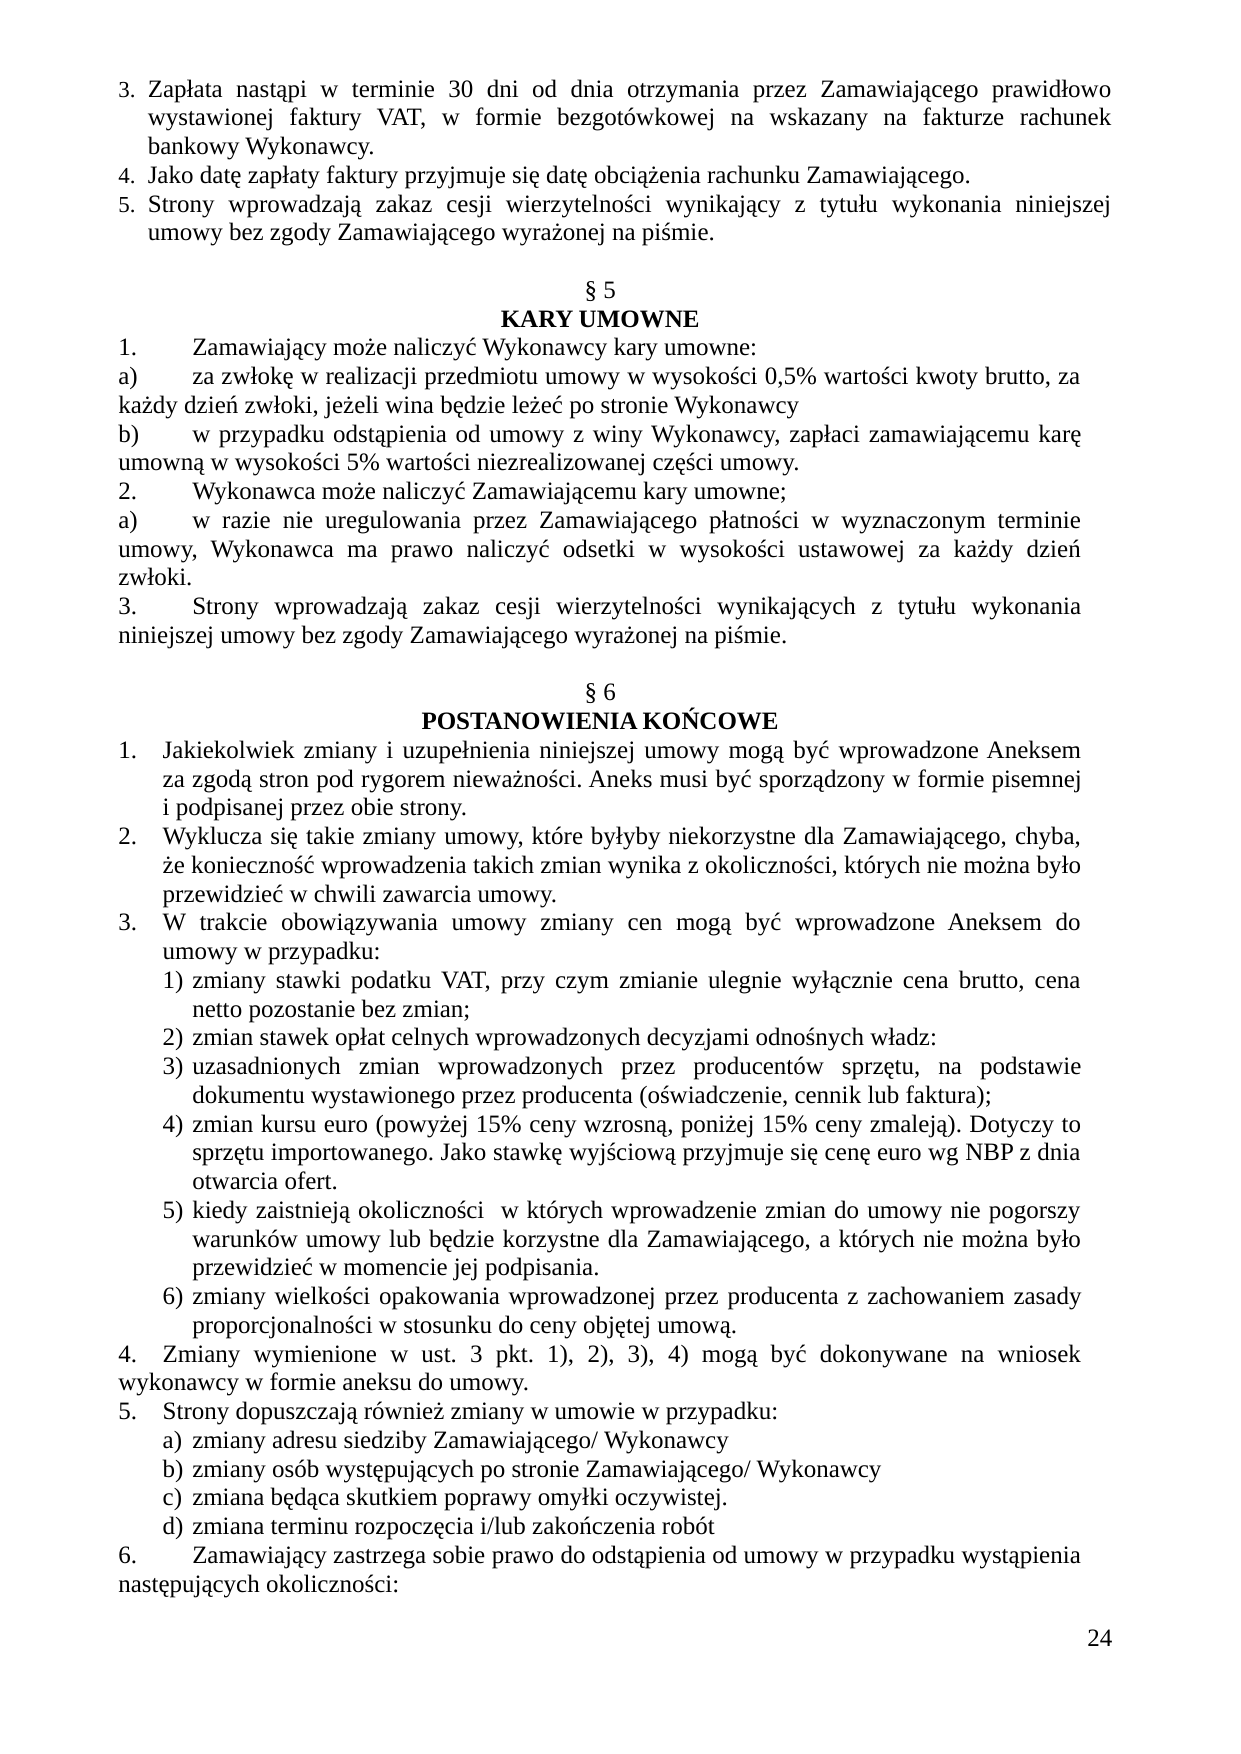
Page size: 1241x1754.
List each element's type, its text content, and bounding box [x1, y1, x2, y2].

list W trakcie obowiązywania umowy zmiany cen mogą być wprowadzone Aneksem do umowy w przypadku: [118, 907, 1082, 965]
list kiedy zaistnieją okoliczności w których wprowadzenie zmian do umowy nie pogorszy warunków umowy lub będzie korzystne dla Zamawiającego, a których nie można było przewidzieć w momencie jej podpisania. [162, 1195, 1082, 1281]
text KARY UMOWNE [118, 304, 1082, 332]
list Strony wprowadzają zakaz cesji wierzytelności wynikających z tytułu wykonania niniejszej umowy bez zgody Zamawiającego wyrażonej na piśmie. [118, 591, 1082, 649]
list zmiany stawki podatku VAT, przy czym zmianie ulegnie wyłącznie cena brutto, cena netto pozostanie bez zmian; [162, 965, 1082, 1022]
list Wykonawca może naliczyć Zamawiającemu kary umowne; [118, 476, 1082, 505]
list Zapłata nastąpi w terminie 30 dni od dnia otrzymania przez Zamawiającego prawidłowo wystawionej faktury VAT, w formie bezgotówkowej na wskazany na fakturze rachunek bankowy Wykonawcy. [118, 74, 1112, 160]
list Strony wprowadzają zakaz cesji wierzytelności wynikający z tytułu wykonania niniejszej umowy bez zgody Zamawiającego wyrażonej na piśmie. [118, 189, 1112, 246]
text § 6 [118, 677, 1082, 706]
list uzasadnionych zmian wprowadzonych przez producentów sprzętu, na podstawie dokumentu wystawionego przez producenta (oświadczenie, cennik lub faktura); [162, 1051, 1082, 1109]
list Zamawiający może naliczyć Wykonawcy kary umowne: [118, 332, 1082, 361]
text § 5 [118, 275, 1082, 304]
list Zmiany wymienione w ust. 3 pkt. 1), 2), 3), 4) mogą być dokonywane na wniosek wykonawcy w formie aneksu do umowy. [118, 1339, 1082, 1396]
list zmian kursu euro (powyżej 15% ceny wzrosną, poniżej 15% ceny zmaleją). Dotyczy to sprzętu importowanego. Jako stawkę wyjściową przyjmuje się cenę euro wg NBP z dnia otwarcia ofert. [162, 1109, 1082, 1195]
list Strony dopuszczają również zmiany w umowie w przypadku: [118, 1396, 1082, 1425]
list zmiany adresu siedziby Zamawiającego/ Wykonawcy [162, 1425, 1082, 1454]
list Wyklucza się takie zmiany umowy, które byłyby niekorzystne dla Zamawiającego, chyba, że konieczność wprowadzenia takich zmian wynika z okoliczności, których nie można było przewidzieć w chwili zawarcia umowy. [118, 821, 1082, 907]
list w razie nie uregulowania przez Zamawiającego płatności w wyznaczonym terminie umowy, Wykonawca ma prawo naliczyć odsetki w wysokości ustawowej za każdy dzień zwłoki. [118, 505, 1082, 591]
text POSTANOWIENIA KOŃCOWE [118, 706, 1082, 735]
list Zamawiający zastrzega sobie prawo do odstąpienia od umowy w przypadku wystąpienia następujących okoliczności: [118, 1540, 1082, 1597]
list zmiana terminu rozpoczęcia i/lub zakończenia robót [162, 1511, 1082, 1540]
list za zwłokę w realizacji przedmiotu umowy w wysokości 0,5% wartości kwoty brutto, za każdy dzień zwłoki, jeżeli wina będzie leżeć po stronie Wykonawcy [118, 361, 1082, 419]
list zmiany osób występujących po stronie Zamawiającego/ Wykonawcy [162, 1454, 1082, 1482]
list Jako datę zapłaty faktury przyjmuje się datę obciążenia rachunku Zamawiającego. [118, 160, 1112, 189]
list w przypadku odstąpienia od umowy z winy Wykonawcy, zapłaci zamawiającemu karę umowną w wysokości 5% wartości niezrealizowanej części umowy. [118, 419, 1082, 476]
list zmian stawek opłat celnych wprowadzonych decyzjami odnośnych władz: [162, 1022, 1082, 1051]
list zmiana będąca skutkiem poprawy omyłki oczywistej. [162, 1482, 1082, 1511]
list Jakiekolwiek zmiany i uzupełnienia niniejszej umowy mogą być wprowadzone Aneksem za zgodą stron pod rygorem nieważności. Aneks musi być sporządzony w formie pisemnej i podpisanej przez obie strony. [118, 735, 1082, 821]
list zmiany wielkości opakowania wprowadzonej przez producenta z zachowaniem zasady proporcjonalności w stosunku do ceny objętej umową. [162, 1281, 1082, 1339]
